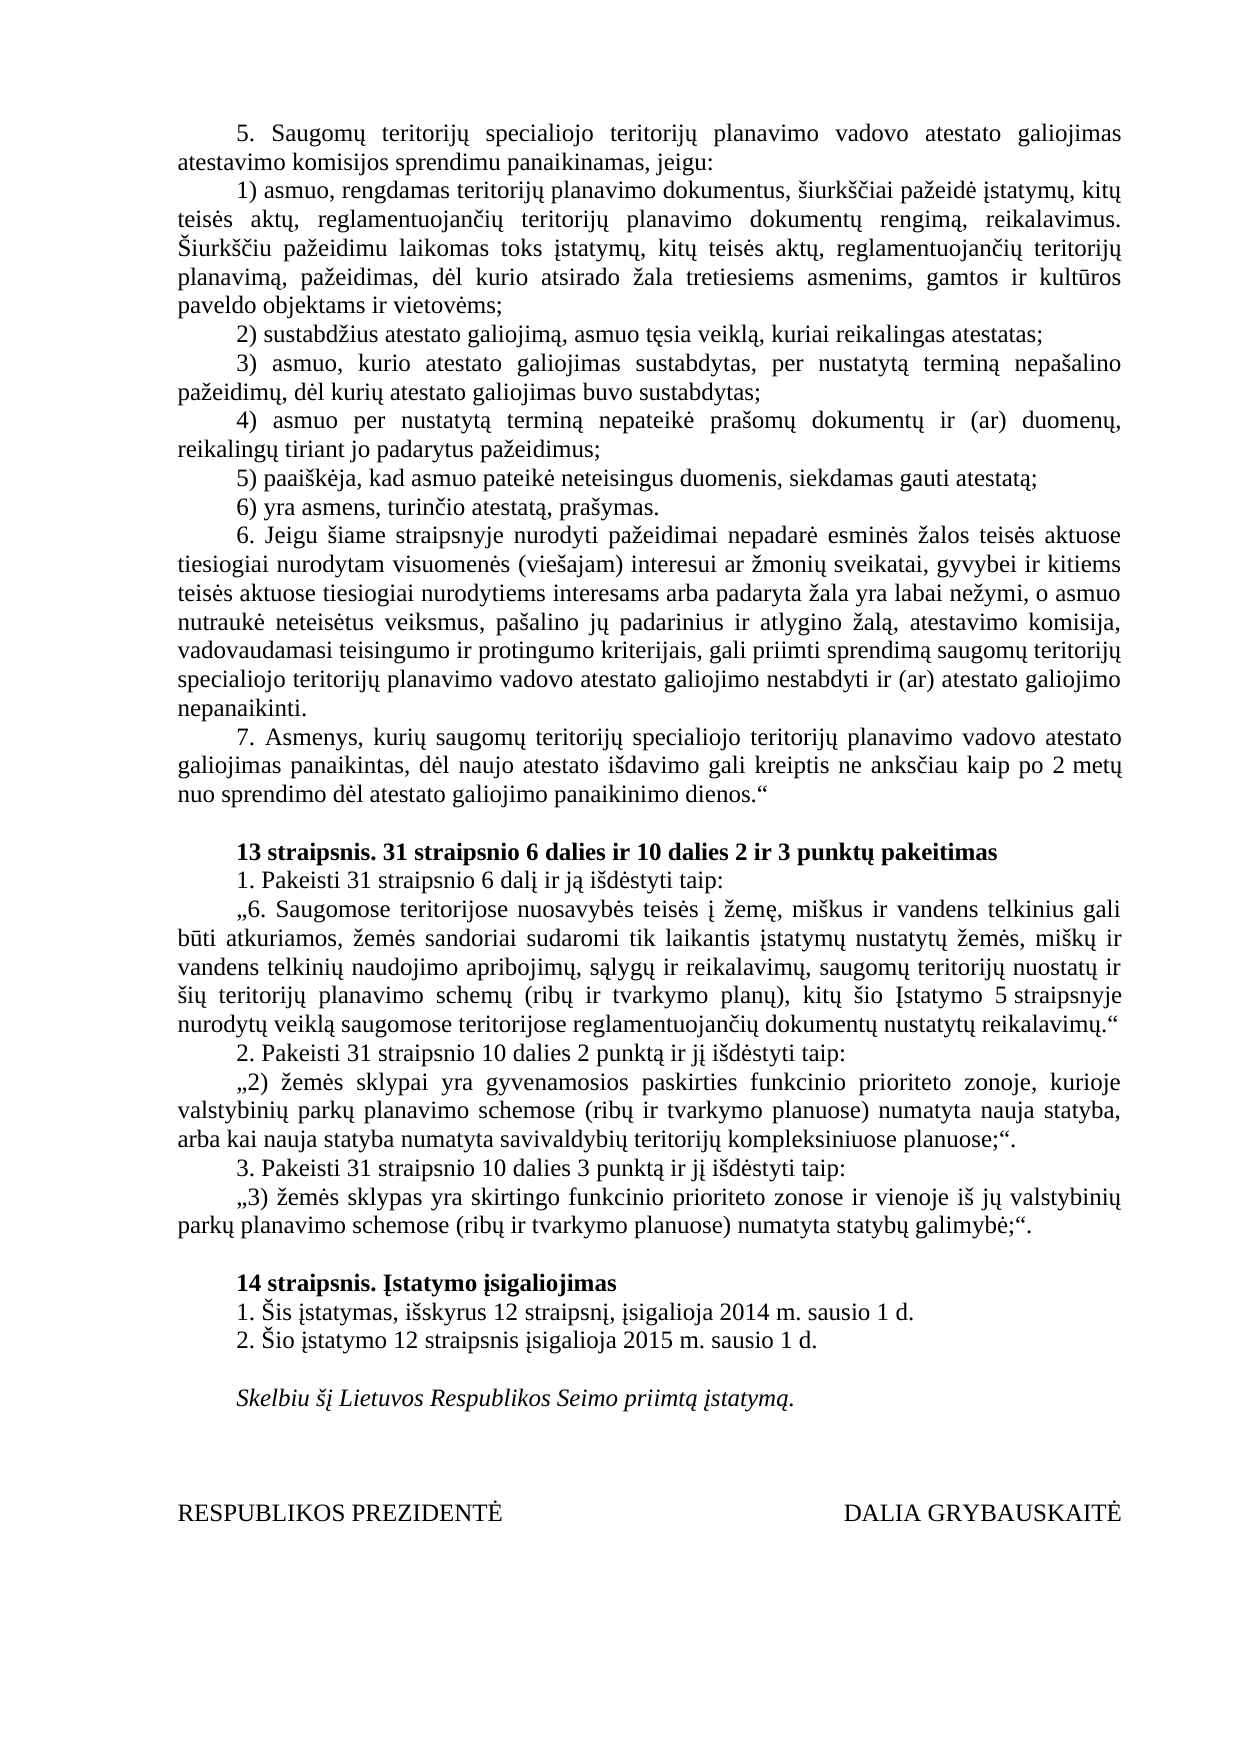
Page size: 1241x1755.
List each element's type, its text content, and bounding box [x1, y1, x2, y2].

text 1. Pakeisti 31 straipsnio 6 dalį ir ją išdėstyti taip: [177, 866, 1122, 894]
text Skelbiu šį Lietuvos Respublikos Seimo priimtą įstatymą. [177, 1383, 1122, 1412]
text 6) yra asmens, turinčio atestatą, prašymas. [177, 492, 1122, 521]
text 2. Šio įstatymo 12 straipsnis įsigalioja 2015 m. sausio 1 d. [177, 1326, 1122, 1354]
text 2. Pakeisti 31 straipsnio 10 dalies 2 punktą ir jį išdėstyti taip: [177, 1038, 1122, 1067]
text 5. Saugomų teritorijų specialiojo teritorijų planavimo vadovo atestato galiojimas atestavimo komisijos sprendimu panaikinamas, jeigu: [177, 118, 1122, 176]
text „3) žemės sklypas yra skirtingo funkcinio prioriteto zonose ir vienoje iš jų valstybinių parkų planavimo schemose (ribų ir tvarkymo planuose) numatyta statybų galimybė;“. [177, 1182, 1122, 1239]
text RESPUBLIKOS PREZIDENTĖ DALIA GRYBAUSKAITĖ [177, 1498, 1122, 1527]
text 2) sustabdžius atestato galiojimą, asmuo tęsia veiklą, kuriai reikalingas atestatas; [177, 319, 1122, 348]
text „2) žemės sklypai yra gyvenamosios paskirties funkcinio prioriteto zonoje, kurioje valstybinių parkų planavimo schemose (ribų ir tvarkymo planuose) numatyta nauja statyba, arba kai nauja statyba numatyta savivaldybių teritorijų kompleksiniuose planuose;“. [177, 1067, 1122, 1153]
text 1. Šis įstatymas, išskyrus 12 straipsnį, įsigalioja 2014 m. sausio 1 d. [177, 1297, 1122, 1326]
text 5) paaiškėja, kad asmuo pateikė neteisingus duomenis, siekdamas gauti atestatą; [177, 463, 1122, 492]
text 1) asmuo, rengdamas teritorijų planavimo dokumentus, šiurkščiai pažeidė įstatymų, kitų teisės aktų, reglamentuojančių teritorijų planavimo dokumentų rengimą, reikalavimus. Šiurkščiu pažeidimu laikomas toks įstatymų, kitų teisės aktų, reglamentuojančių teritorijų planavimą, pažeidimas, dėl kurio atsirado žala tretiesiems asmenims, gamtos ir kultūros paveldo objektams ir vietovėms; [177, 176, 1122, 319]
text 6. Jeigu šiame straipsnyje nurodyti pažeidimai nepadarė esminės žalos teisės aktuose tiesiogiai nurodytam visuomenės (viešajam) interesui ar žmonių sveikatai, gyvybei ir kitiems teisės aktuose tiesiogiai nurodytiems interesams arba padaryta žala yra labai nežymi, o asmuo nutraukė neteisėtus veiksmus, pašalino jų padarinius ir atlygino žalą, atestavimo komisija, vadovaudamasi teisingumo ir protingumo kriterijais, gali priimti sprendimą saugomų teritorijų specialiojo teritorijų planavimo vadovo atestato galiojimo nestabdyti ir (ar) atestato galiojimo nepanaikinti. [177, 521, 1122, 722]
text 3. Pakeisti 31 straipsnio 10 dalies 3 punktą ir jį išdėstyti taip: [177, 1153, 1122, 1182]
text „6. Saugomose teritorijose nuosavybės teisės į žemę, miškus ir vandens telkinius gali būti atkuriamos, žemės sandoriai sudaromi tik laikantis įstatymų nustatytų žemės, miškų ir vandens telkinių naudojimo apribojimų, sąlygų ir reikalavimų, saugomų teritorijų nuostatų ir šių teritorijų planavimo schemų (ribų ir tvarkymo planų), kitų šio Įstatymo 5 straipsnyje nurodytų veiklą saugomose teritorijose reglamentuojančių dokumentų nustatytų reikalavimų.“ [177, 894, 1122, 1038]
text 7. Asmenys, kurių saugomų teritorijų specialiojo teritorijų planavimo vadovo atestato galiojimas panaikintas, dėl naujo atestato išdavimo gali kreiptis ne anksčiau kaip po 2 metų nuo sprendimo dėl atestato galiojimo panaikinimo dienos.“ [177, 722, 1122, 808]
text 14 straipsnis. Įstatymo įsigaliojimas [177, 1268, 1122, 1297]
text 13 straipsnis. 31 straipsnio 6 dalies ir 10 dalies 2 ir 3 punktų pakeitimas [177, 837, 1122, 866]
text 4) asmuo per nustatytą terminą nepateikė prašomų dokumentų ir (ar) duomenų, reikalingų tiriant jo padarytus pažeidimus; [177, 406, 1122, 463]
text 3) asmuo, kurio atestato galiojimas sustabdytas, per nustatytą terminą nepašalino pažeidimų, dėl kurių atestato galiojimas buvo sustabdytas; [177, 348, 1122, 406]
